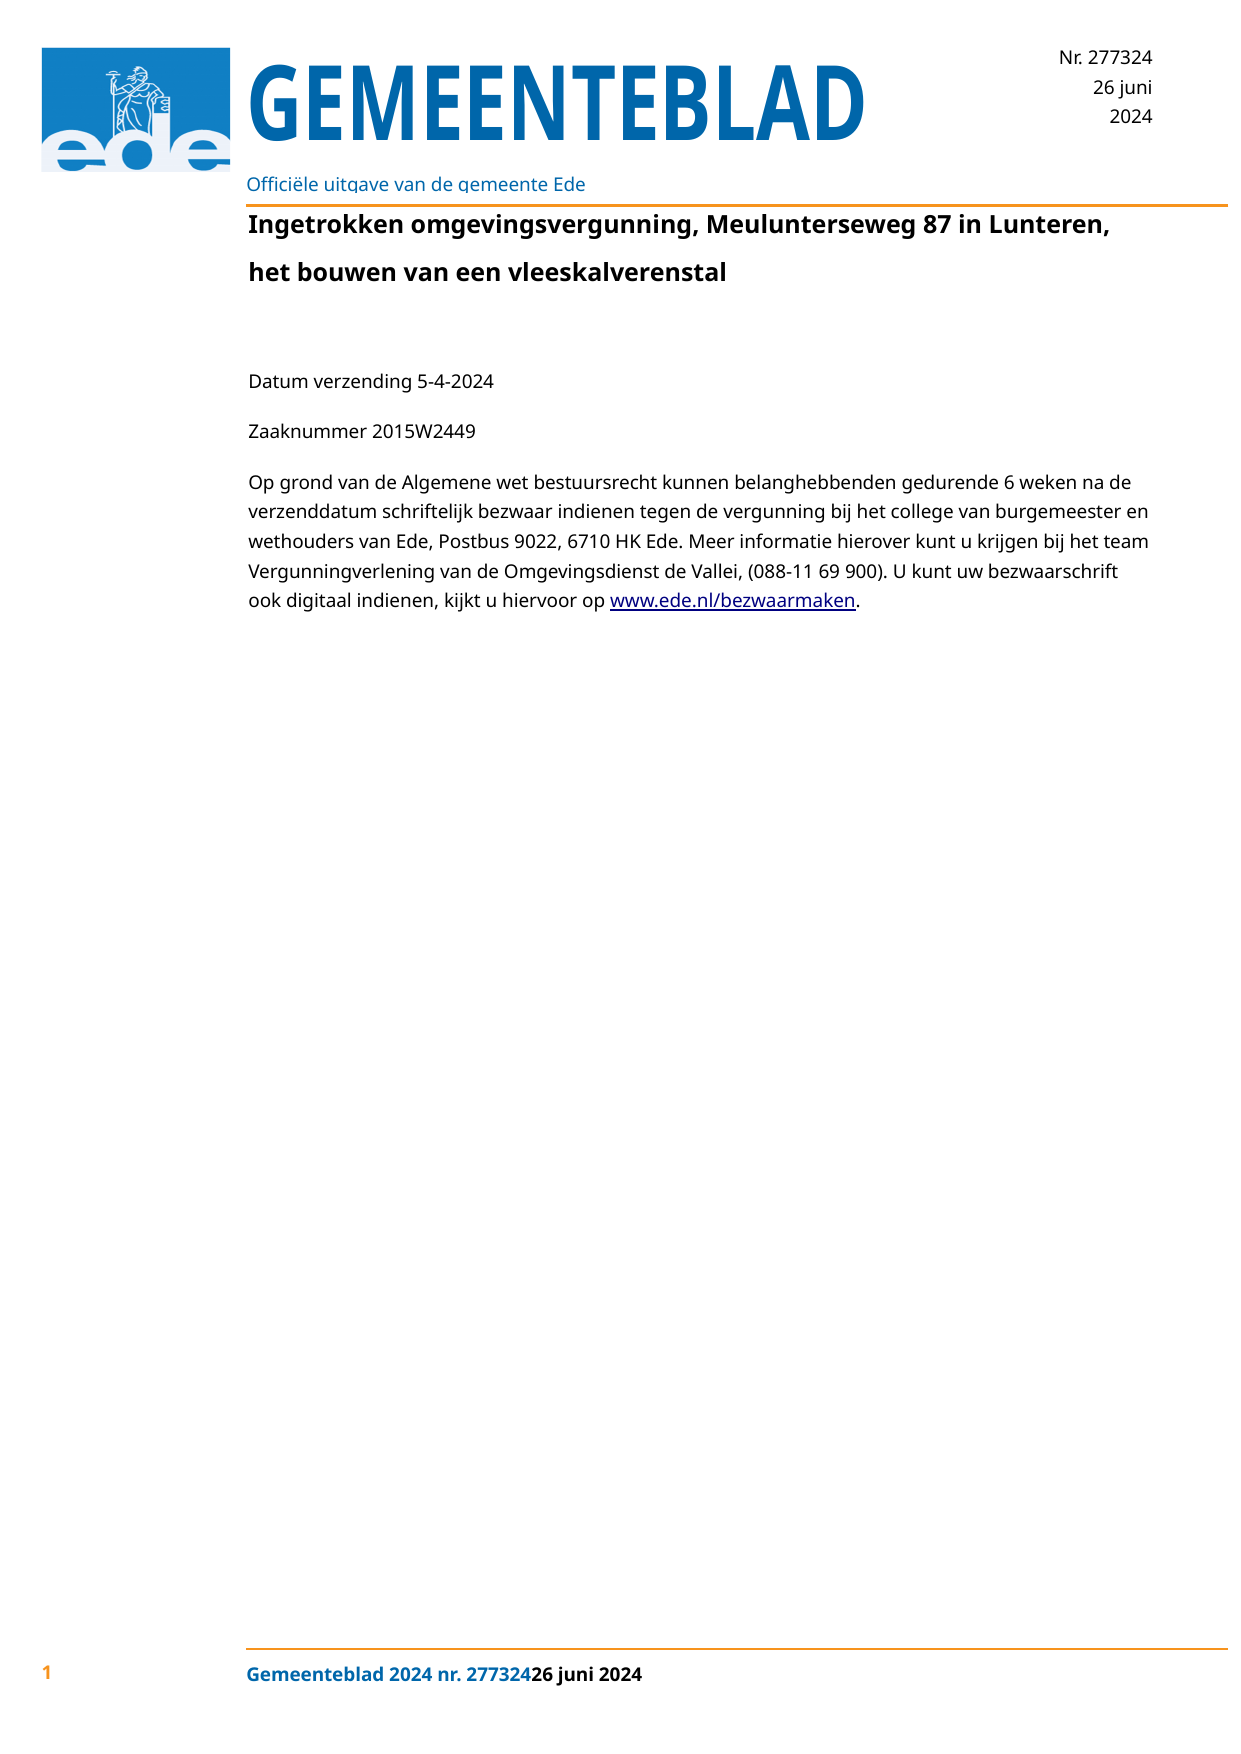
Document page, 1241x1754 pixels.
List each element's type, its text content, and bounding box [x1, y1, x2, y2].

picture [41, 47, 231, 172]
text Datum verzending 5-4-2024 [248, 368, 1152, 394]
text Op grond van de Algemene wet bestuursrecht kunnen belanghebbenden gedurende 6 weken na de verzenddatum schriftelijk bezwaar indienen tegen de vergunning bij het college van burgemeester en wethouders van Ede, Postbus 9022, 6710 HK Ede. Meer informatie hierover kunt u krijgen bij het team Vergunningverlening van de Omgevingsdienst de Vallei, (088-11 69 900). U kunt uw bezwaarschrift ook digitaal indienen, kijkt u hiervoor op www.ede.nl/bezwaarmaken. [248, 469, 1152, 613]
text Ingetrokken omgevingsvergunning, Meulunterseweg 87 in Lunteren, het bouwen van een vleeskalverenstal [248, 207, 1152, 288]
text Zaaknummer 2015W2449 [248, 419, 1152, 444]
